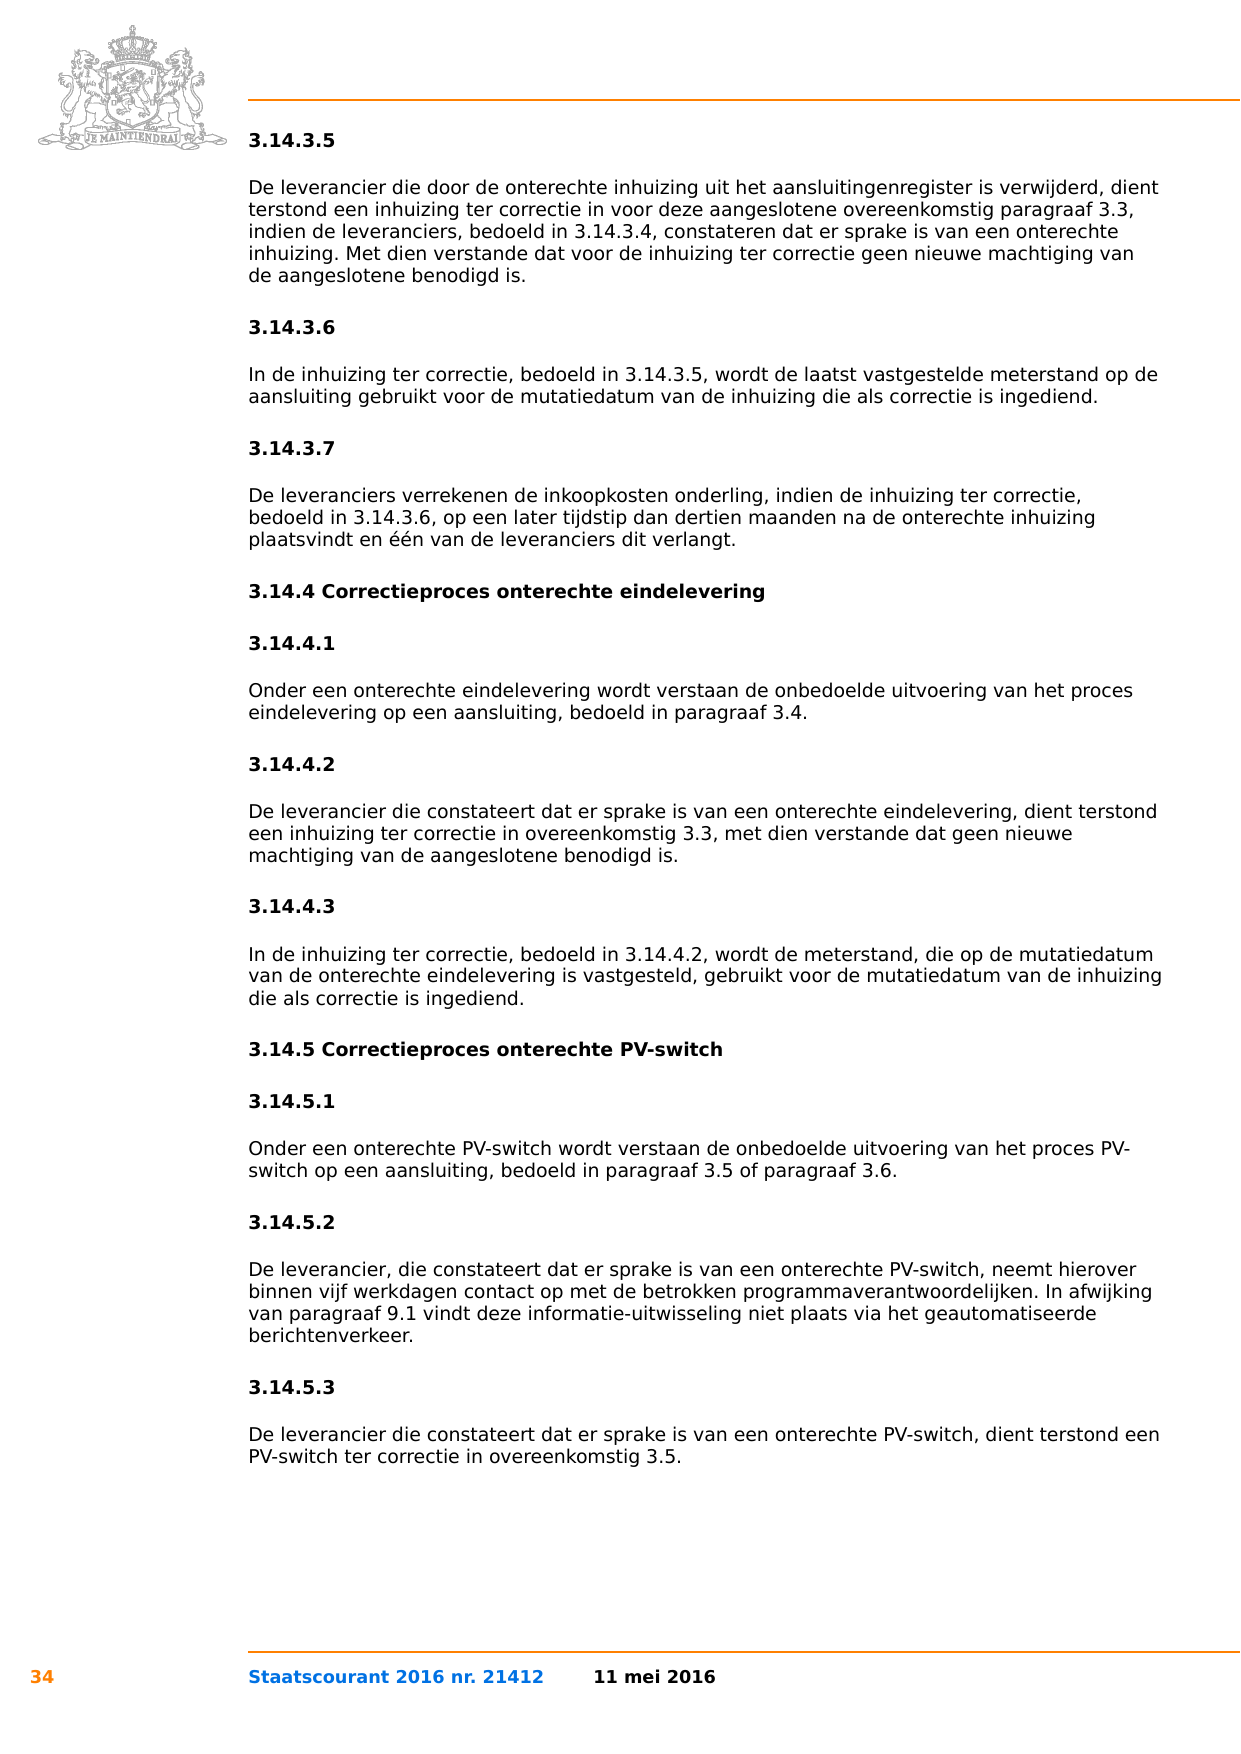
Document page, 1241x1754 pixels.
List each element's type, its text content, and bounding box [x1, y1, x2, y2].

subtitle 3.14.5.1 [248, 1091, 1163, 1113]
text De leverancier die constateert dat er sprake is van een onterechte eindelevering, dient terstond een inhuizing ter correctie in overeenkomstig 3.3, met dien verstande dat geen nieuwe machtiging van de aangeslotene benodigd is. [248, 801, 1163, 866]
text De leverancier die constateert dat er sprake is van een onterechte PV-switch, dient terstond een PV-switch ter correctie in overeenkomstig 3.5. [248, 1424, 1163, 1468]
subtitle 3.14.5.2 [248, 1212, 1163, 1234]
text Onder een onterechte PV-switch wordt verstaan de onbedoelde uitvoering van het proces PV-switch op een aansluiting, bedoeld in paragraaf 3.5 of paragraaf 3.6. [248, 1138, 1163, 1182]
subtitle 3.14.5.3 [248, 1377, 1163, 1399]
subtitle 3.14.3.6 [248, 317, 1163, 339]
picture [38, 25, 227, 150]
subtitle 3.14.3.5 [248, 130, 1163, 152]
subtitle 3.14.4.1 [248, 633, 1163, 654]
text Onder een onterechte eindelevering wordt verstaan de onbedoelde uitvoering van het proces eindelevering op een aansluiting, bedoeld in paragraaf 3.4. [248, 679, 1163, 723]
text In de inhuizing ter correctie, bedoeld in 3.14.3.5, wordt de laatst vastgestelde meterstand op de aansluiting gebruikt voor de mutatiedatum van de inhuizing die als correctie is ingediend. [248, 364, 1163, 408]
text De leverancier die door de onterechte inhuizing uit het aansluitingenregister is verwijderd, dient terstond een inhuizing ter correctie in voor deze aangeslotene overeenkomstig paragraaf 3.3, indien de leveranciers, bedoeld in 3.14.3.4, constateren dat er sprake is van een onterechte inhuizing. Met dien verstande dat voor de inhuizing ter correctie geen nieuwe machtiging van de aangeslotene benodigd is. [248, 177, 1163, 287]
subtitle 3.14.5 Correctieproces onterechte PV-switch [248, 1039, 1163, 1061]
subtitle 3.14.4 Correctieproces onterechte eindelevering [248, 581, 1163, 603]
text De leveranciers verrekenen de inkoopkosten onderling, indien de inhuizing ter correctie, bedoeld in 3.14.3.6, op een later tijdstip dan dertien maanden na de onterechte inhuizing plaatsvindt en één van de leveranciers dit verlangt. [248, 485, 1163, 551]
text In de inhuizing ter correctie, bedoeld in 3.14.4.2, wordt de meterstand, die op de mutatiedatum van de onterechte eindelevering is vastgesteld, gebruikt voor de mutatiedatum van de inhuizing die als correctie is ingediend. [248, 943, 1163, 1009]
subtitle 3.14.4.3 [248, 896, 1163, 918]
subtitle 3.14.3.7 [248, 438, 1163, 460]
text De leverancier, die constateert dat er sprake is van een onterechte PV-switch, neemt hierover binnen vijf werkdagen contact op met de betrokken programmaverantwoordelijken. In afwijking van paragraaf 9.1 vindt deze informatie-uitwisseling niet plaats via het geautomatiseerde berichtenverkeer. [248, 1259, 1163, 1347]
subtitle 3.14.4.2 [248, 753, 1163, 776]
